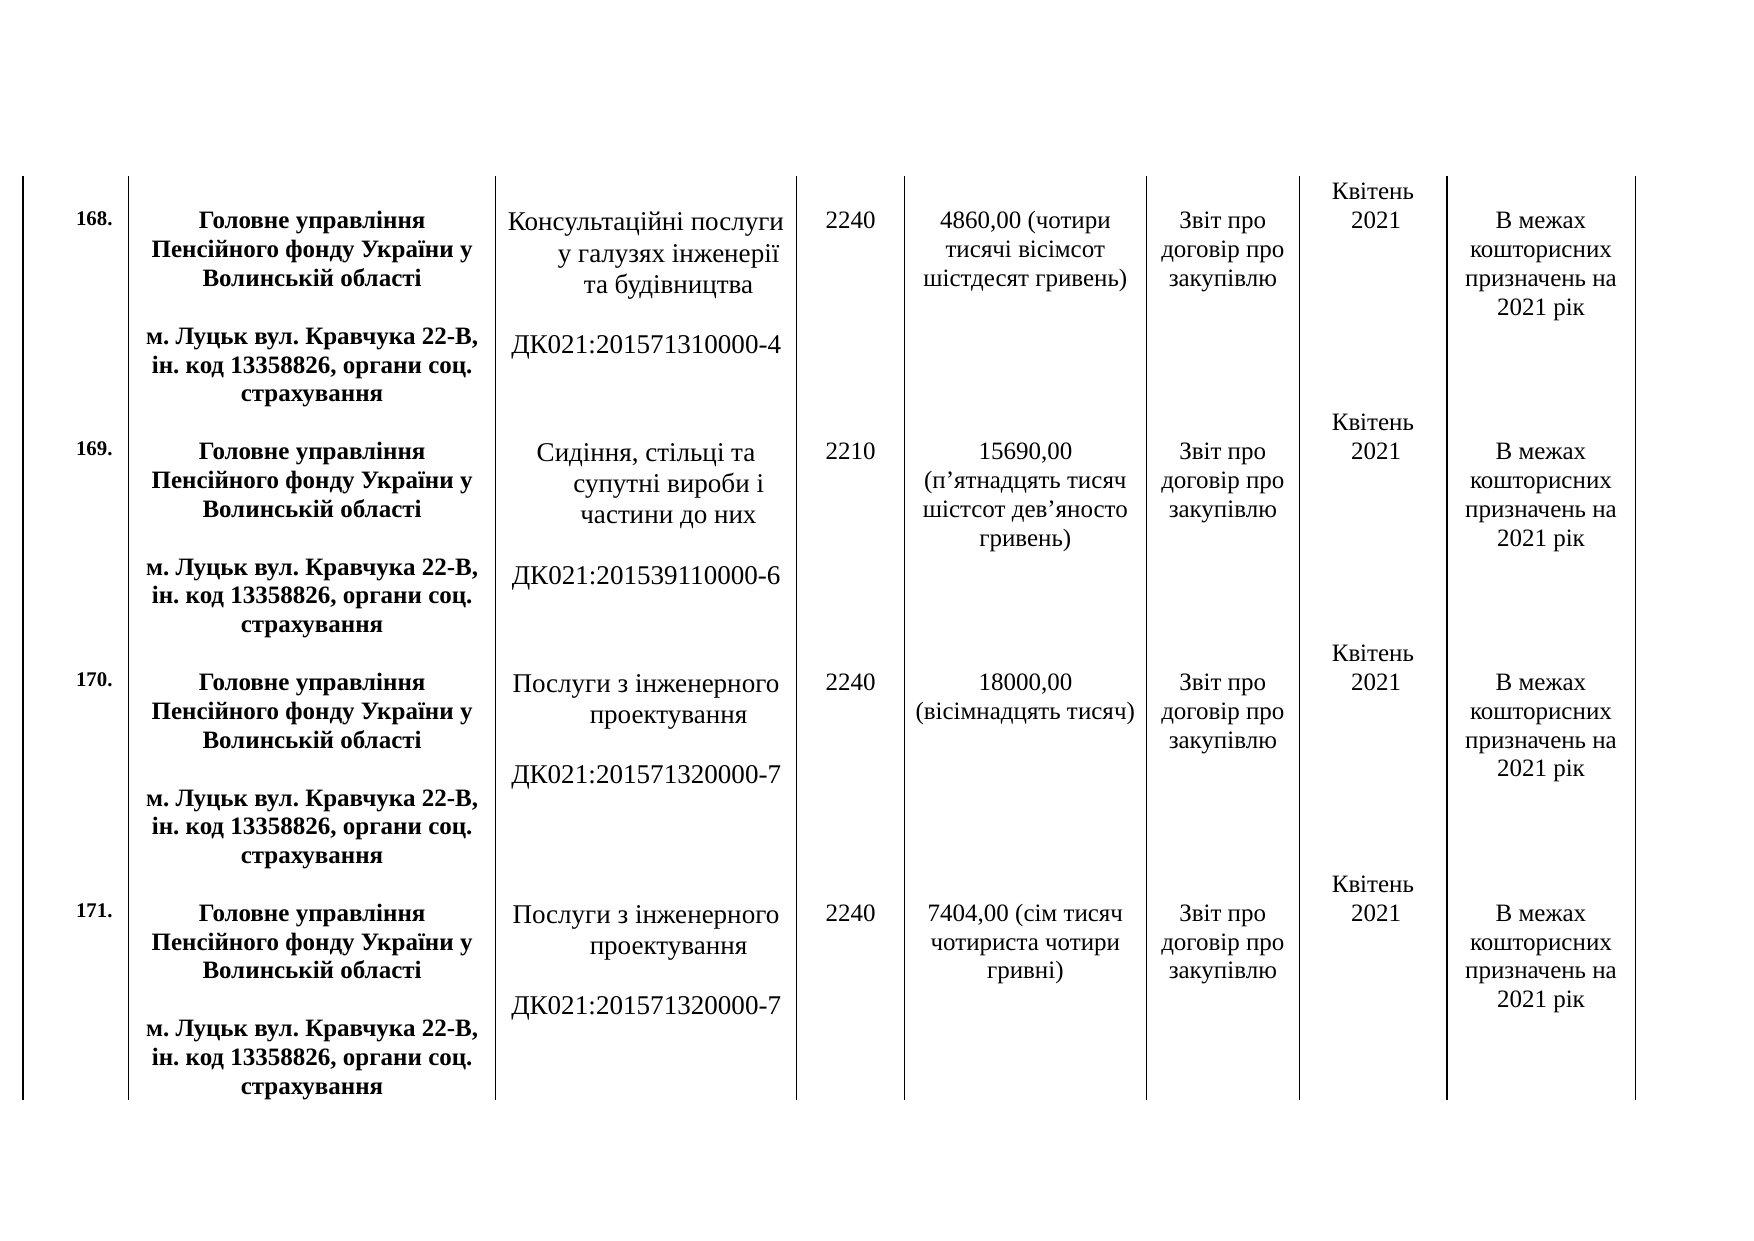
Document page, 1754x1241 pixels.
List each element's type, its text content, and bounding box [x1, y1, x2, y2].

table_cell Головне управління Пенсійного фонду України у Волинській області м. Луцьк вул. Кравчука 22-В, ін. код 13358826, органи соц. страхування [129, 407, 495, 638]
table_cell В межах кошторисних призначень на 2021 рік [1448, 407, 1635, 638]
table_cell Головне управління Пенсійного фонду України у Волинській області м. Луцьк вул. Кравчука 22-В, ін. код 13358826, органи соц. страхування [129, 638, 495, 869]
table_cell Звіт про договір про закупівлю [1147, 407, 1299, 638]
table_cell 18000,00 (вісімнадцять тисяч) [905, 638, 1146, 869]
table_cell [24, 176, 128, 407]
table_cell Звіт про договір про закупівлю [1147, 176, 1299, 407]
table_cell В межах кошторисних призначень на 2021 рік [1448, 176, 1635, 407]
table_cell 2240 [797, 869, 904, 1100]
table_cell [24, 638, 128, 869]
table_cell Консультаційні послуги у галузях інженерії та будівництва ДК021:201571310000-4 [496, 176, 796, 407]
table_cell Сидіння, стільці та супутні вироби і частини до них ДК021:201539110000-6 [496, 407, 796, 638]
table_cell Послуги з інженерного проектування ДК021:201571320000-7 [496, 869, 796, 1100]
table_cell Квітень 2021 [1300, 407, 1446, 638]
table_cell 2210 [797, 407, 904, 638]
table_cell Квітень 2021 [1300, 176, 1446, 407]
table_cell 4860,00 (чотири тисячі вісімсот шістдесят гривень) [905, 176, 1146, 407]
table_cell 2240 [797, 176, 904, 407]
table_cell 7404,00 (сім тисяч чотириста чотири гривні) [905, 869, 1146, 1100]
table_cell В межах кошторисних призначень на 2021 рік [1448, 638, 1635, 869]
table_cell [24, 407, 128, 638]
table_cell В межах кошторисних призначень на 2021 рік [1448, 869, 1635, 1100]
table_cell Квітень 2021 [1300, 638, 1446, 869]
table_cell 15690,00 (п’ятнадцять тисяч шістсот дев’яносто гривень) [905, 407, 1146, 638]
table_cell Квітень 2021 [1300, 869, 1446, 1100]
table_cell Головне управління Пенсійного фонду України у Волинській області м. Луцьк вул. Кравчука 22-В, ін. код 13358826, органи соц. страхування [129, 869, 495, 1100]
table_cell [24, 869, 128, 1100]
table_cell Звіт про договір про закупівлю [1147, 869, 1299, 1100]
table_cell Звіт про договір про закупівлю [1147, 638, 1299, 869]
table_cell Головне управління Пенсійного фонду України у Волинській області м. Луцьк вул. Кравчука 22-В, ін. код 13358826, органи соц. страхування [129, 176, 495, 407]
table_cell Послуги з інженерного проектування ДК021:201571320000-7 [496, 638, 796, 869]
table_cell 2240 [797, 638, 904, 869]
